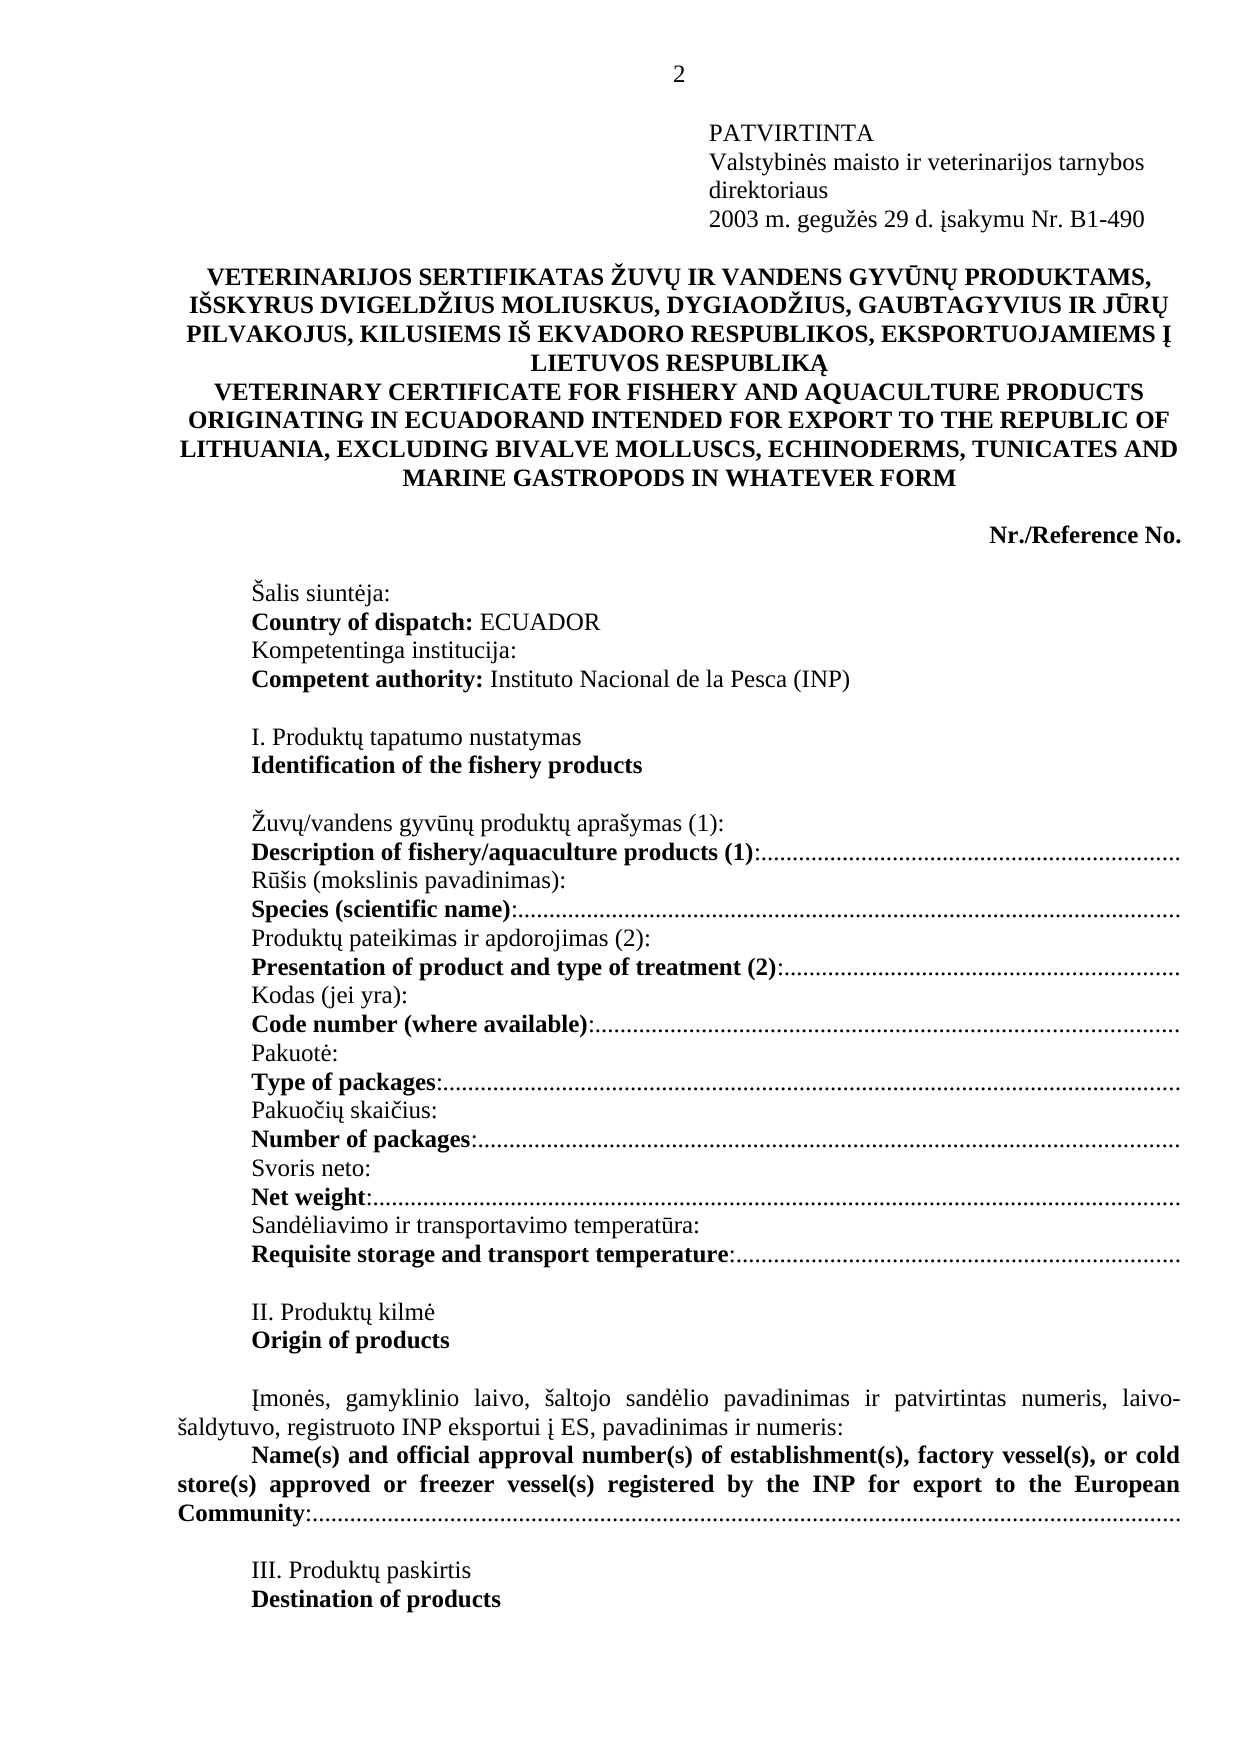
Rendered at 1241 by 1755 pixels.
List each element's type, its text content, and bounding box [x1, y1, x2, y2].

text Requisite storage and transport temperature: [177, 1239, 1181, 1268]
text Kompetentinga institucija: [177, 636, 1181, 664]
text III. Produktų paskirtis [177, 1556, 1181, 1584]
text Pakuočių skaičius: [177, 1096, 1181, 1124]
text Description of fishery/aquaculture products (1): [177, 837, 1181, 866]
text Įmonės, gamyklinio laivo, šaltojo sandėlio pavadinimas ir patvirtintas numeris, laivo-šaldytuvo, registruoto INP eksportui į ES, pavadinimas ir numeris: [177, 1383, 1181, 1441]
text Žuvų/vandens gyvūnų produktų aprašymas (1): [177, 808, 1181, 837]
text Identification of the fishery products [177, 751, 1181, 779]
text Sandėliavimo ir transportavimo temperatūra: [177, 1211, 1181, 1239]
text Produktų pateikimas ir apdorojimas (2): [177, 923, 1181, 952]
text Rūšis (mokslinis pavadinimas): [177, 866, 1181, 894]
text Country of dispatch: ECUADOR [177, 607, 1181, 636]
text PATVIRTINTA [177, 118, 1181, 147]
text Number of packages: [177, 1124, 1181, 1153]
text I. Produktų tapatumo nustatymas [177, 722, 1181, 751]
text Type of packages: [177, 1067, 1181, 1096]
text Competent authority: Instituto Nacional de la Pesca (INP) [177, 664, 1181, 693]
text 2003 m. gegužės 29 d. įsakymu Nr. B1-490 [177, 204, 1181, 233]
text Presentation of product and type of treatment (2): [177, 952, 1181, 981]
text Pakuotė: [177, 1038, 1181, 1067]
text Nr./Reference No. [177, 521, 1181, 549]
text VETERINARIJOS SERTIFIKATAS ŽUVŲ IR VANDENS GYVŪNŲ PRODUKTAMS, IŠSKYRUS dvigeldžius moliuskus, DYGIAODŽIUS, GAUBTAGYVIUS IR JŪRŲ PILVAKOJUS, KILUSIEMS IŠ EKVADORO RESPUBLIKOS, EKSPORTUOJAMIEMS Į LIETUVOS RESPUBLIKĄ [177, 262, 1181, 377]
text Šalis siuntėja: [177, 578, 1181, 607]
text Kodas (jei yra): [177, 981, 1181, 1009]
text Code number (where available): [177, 1009, 1181, 1038]
text II. Produktų kilmė [177, 1297, 1181, 1326]
text direktoriaus [177, 176, 1181, 204]
text VETERINARY CERTIFICATE for fishery AND AQUACULTURE products originating in ECUADORand intended for export to the REPUBLIC OF LITHUANIA, excluding BIVALVE MOLLUSCS, echinoderms, tunicates and marine gastropods in whatever form [177, 377, 1181, 492]
text Svoris neto: [177, 1153, 1181, 1182]
text Net weight: [177, 1182, 1181, 1211]
text Name(s) and official approval number(s) of establishment(s), factory vessel(s), or cold store(s) approved or freezer vessel(s) registered by the INP for export to the European Community: [177, 1441, 1181, 1527]
text Destination of products [177, 1584, 1181, 1613]
text Species (scientific name): [177, 894, 1181, 923]
text Origin of products [177, 1326, 1181, 1354]
text Valstybinės maisto ir veterinarijos tarnybos [177, 147, 1181, 176]
